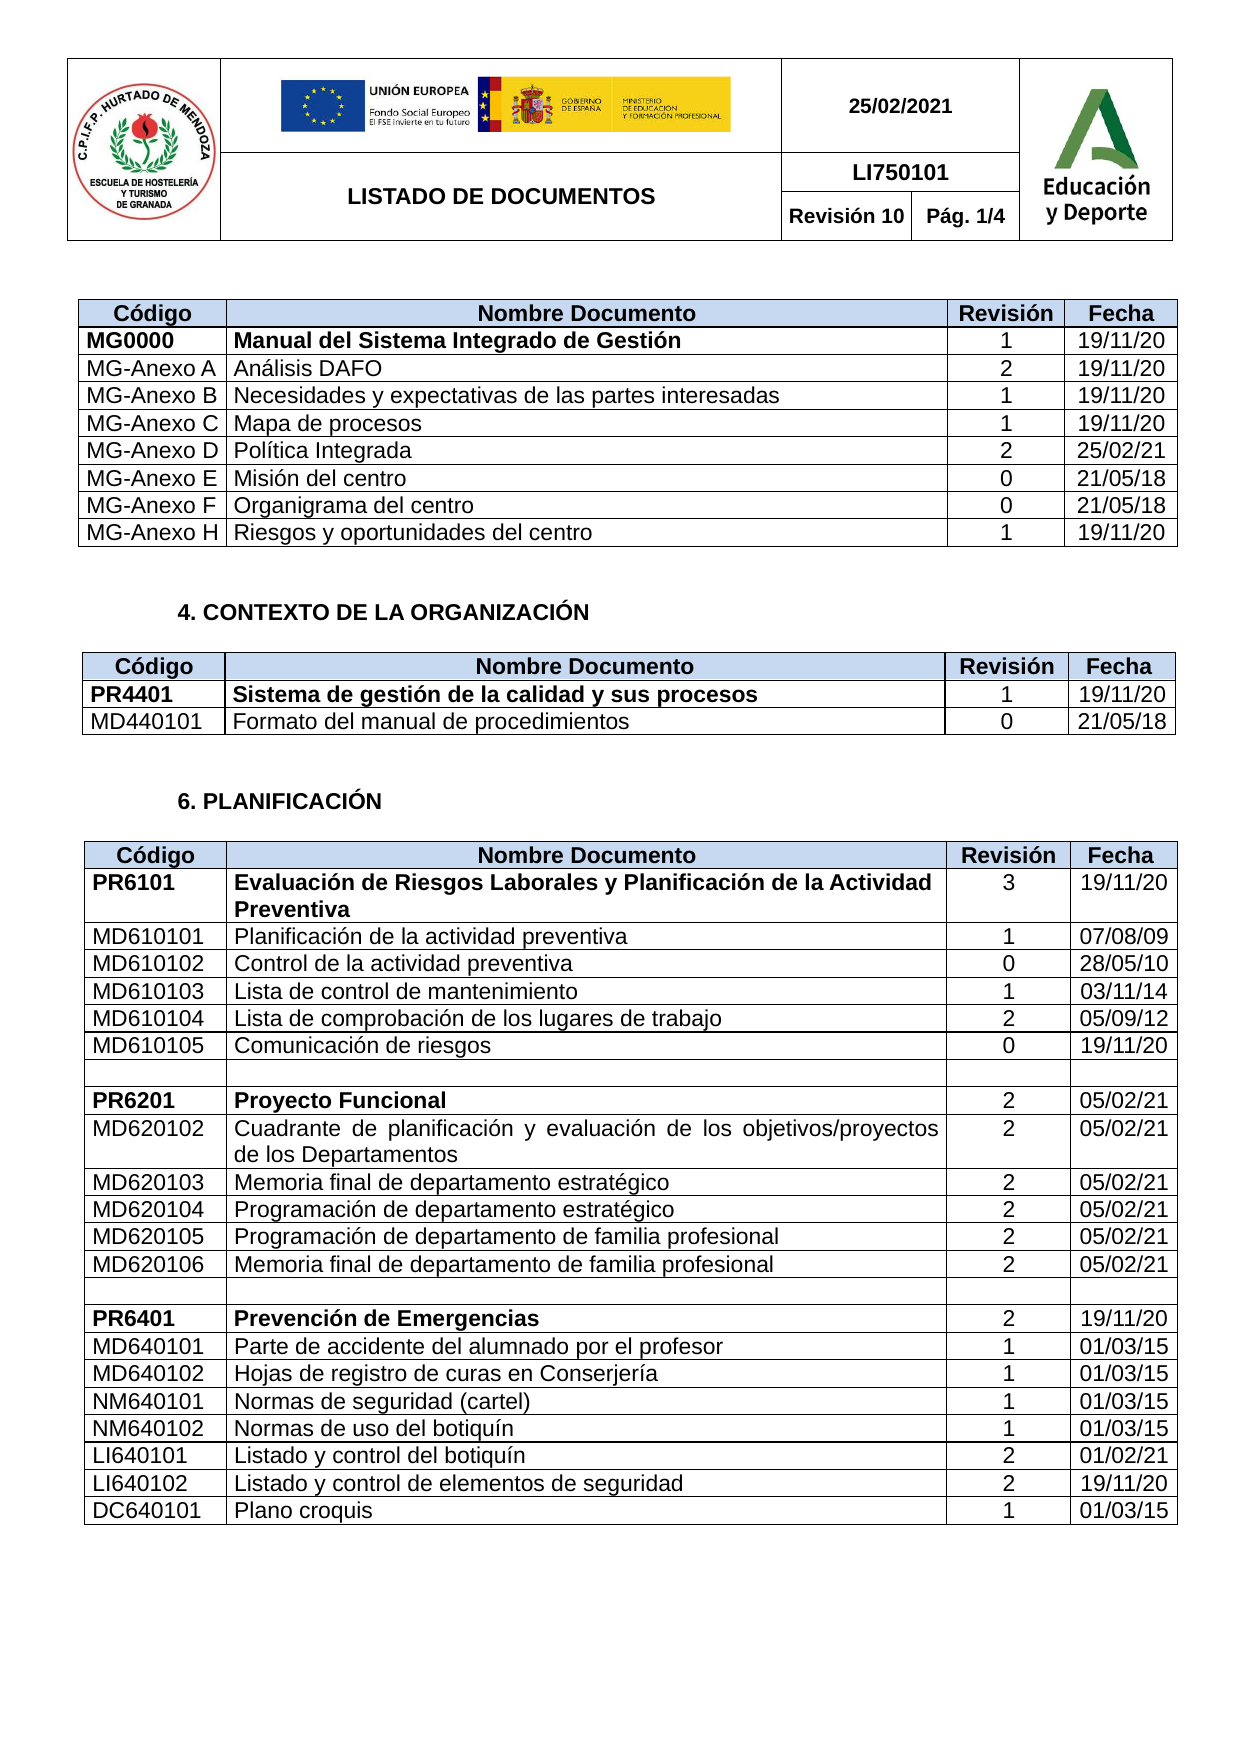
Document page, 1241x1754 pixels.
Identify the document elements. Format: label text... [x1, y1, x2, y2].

table_cell 1 [947, 1415, 1070, 1441]
table_cell 0 [947, 950, 1070, 977]
table_cell 05/09/12 [1071, 1005, 1177, 1031]
table_cell Lista de control de mantenimiento [227, 978, 946, 1004]
table_cell 1 [947, 923, 1070, 949]
table_cell 05/02/21 [1071, 1251, 1177, 1277]
table_cell Necesidades y expectativas de las partes interesadas [227, 382, 947, 409]
table_cell MG0000 [79, 328, 226, 354]
table_cell MD620105 [85, 1223, 226, 1249]
table_cell [85, 1278, 226, 1304]
text 6. PLANIFICACIÓN [177, 788, 1063, 814]
table_cell 2 [947, 1169, 1070, 1195]
table_cell Parte de accidente del alumnado por el profesor [227, 1333, 946, 1359]
table_cell 1 [946, 681, 1068, 707]
table_cell 03/11/14 [1071, 978, 1177, 1004]
table_cell 0 [948, 492, 1064, 518]
table_cell [1071, 1060, 1177, 1086]
table_cell 2 [947, 1470, 1070, 1496]
table_header Revisión [948, 300, 1064, 326]
table_cell Prevención de Emergencias [227, 1305, 946, 1332]
table_cell PR6101 [85, 869, 226, 922]
table_cell 1 [948, 519, 1064, 546]
table_cell 2 [947, 1223, 1070, 1249]
table_cell Organigrama del centro [227, 492, 947, 518]
table_cell MD640101 [85, 1333, 226, 1359]
table_header Revisión [946, 653, 1068, 679]
table_cell 05/02/21 [1071, 1087, 1177, 1114]
table_cell [85, 1060, 226, 1086]
table_cell Control de la actividad preventiva [227, 950, 946, 977]
table_cell [947, 1278, 1070, 1304]
table_cell MG-Anexo C [79, 410, 226, 436]
table_cell MD440101 [83, 708, 224, 734]
table_cell Manual del Sistema Integrado de Gestión [227, 328, 947, 354]
table_cell Normas de seguridad (cartel) [227, 1388, 946, 1414]
table_cell Programación de departamento estratégico [227, 1196, 946, 1222]
table_cell 28/05/10 [1071, 950, 1177, 977]
table_cell Sistema de gestión de la calidad y sus procesos [226, 681, 944, 707]
table_cell NM640102 [85, 1415, 226, 1441]
table_cell 19/11/20 [1069, 681, 1175, 707]
table_cell Programación de departamento de familia profesional [227, 1223, 946, 1249]
table_cell Listado y control del botiquín [227, 1443, 946, 1469]
table_cell 07/08/09 [1071, 923, 1177, 949]
table_cell Evaluación de Riesgos Laborales y Planificación de la Actividad Preventiva [227, 869, 946, 922]
table_cell MG-Anexo D [79, 437, 226, 463]
table_cell MD620104 [85, 1196, 226, 1222]
table_cell PR6401 [85, 1305, 226, 1332]
table_cell Formato del manual de procedimientos [226, 708, 944, 734]
table_cell [227, 1278, 946, 1304]
table_cell MD610103 [85, 978, 226, 1004]
table_cell MD620106 [85, 1251, 226, 1277]
table_cell 2 [947, 1196, 1070, 1222]
table_cell Plano croquis [227, 1497, 946, 1523]
table_cell Mapa de procesos [227, 410, 947, 436]
table_cell 19/11/20 [1071, 1470, 1177, 1496]
table_cell 19/11/20 [1065, 328, 1177, 354]
table_cell MD620102 [85, 1115, 226, 1167]
table_cell 25/02/21 [1065, 437, 1177, 463]
table_cell 19/11/20 [1065, 410, 1177, 436]
text 4. CONTEXTO DE LA ORGANIZACIÓN [177, 599, 1063, 626]
table_cell [947, 1060, 1070, 1086]
table_cell 01/03/15 [1071, 1360, 1177, 1387]
table_cell 01/03/15 [1071, 1333, 1177, 1359]
table_header Fecha [1069, 653, 1175, 679]
table_header Código [79, 300, 226, 326]
table_cell 19/11/20 [1065, 355, 1177, 381]
table_cell 19/11/20 [1065, 519, 1177, 546]
table_cell 05/02/21 [1071, 1169, 1177, 1195]
table_cell Riesgos y oportunidades del centro [227, 519, 947, 546]
table_cell MG-Anexo E [79, 465, 226, 491]
table_cell 2 [947, 1115, 1070, 1167]
table_cell 0 [948, 465, 1064, 491]
table_header Código [83, 653, 224, 679]
table_cell 1 [947, 1497, 1070, 1523]
table_cell MG-Anexo B [79, 382, 226, 409]
table_cell 01/03/15 [1071, 1497, 1177, 1523]
table_cell 01/03/15 [1071, 1415, 1177, 1441]
table_cell 3 [947, 869, 1070, 922]
table_cell 05/02/21 [1071, 1115, 1177, 1167]
table_cell 21/05/18 [1065, 465, 1177, 491]
table_cell 19/11/20 [1071, 1305, 1177, 1332]
table_header Nombre Documento [226, 653, 944, 679]
table_cell 01/02/21 [1071, 1443, 1177, 1469]
table_cell MD610102 [85, 950, 226, 977]
table_header Nombre Documento [227, 842, 946, 868]
table_cell [1071, 1278, 1177, 1304]
table_cell 19/11/20 [1071, 869, 1177, 922]
table_cell 1 [947, 1360, 1070, 1387]
table_cell 05/02/21 [1071, 1196, 1177, 1222]
table_cell Misión del centro [227, 465, 947, 491]
table_cell 21/05/18 [1065, 492, 1177, 518]
table_cell MD610101 [85, 923, 226, 949]
table_cell Memoria final de departamento estratégico [227, 1169, 946, 1195]
table_cell 05/02/21 [1071, 1223, 1177, 1249]
table_cell LI640101 [85, 1443, 226, 1469]
table_header Fecha [1065, 300, 1177, 326]
table_cell DC640101 [85, 1497, 226, 1523]
table_cell 2 [947, 1305, 1070, 1332]
table_cell 01/03/15 [1071, 1388, 1177, 1414]
table_cell Memoria final de departamento de familia profesional [227, 1251, 946, 1277]
table_header Nombre Documento [227, 300, 947, 326]
table_cell 0 [947, 1033, 1070, 1059]
picture [1039, 86, 1153, 225]
table_cell 19/11/20 [1065, 382, 1177, 409]
table_cell 1 [947, 1388, 1070, 1414]
table_header Revisión [947, 842, 1070, 868]
table_cell Análisis DAFO [227, 355, 947, 381]
table_cell 2 [947, 1443, 1070, 1469]
table_cell 19/11/20 [1071, 1033, 1177, 1059]
table_cell NM640101 [85, 1388, 226, 1414]
table_cell 2 [947, 1251, 1070, 1277]
table_cell MD610104 [85, 1005, 226, 1031]
table_cell Listado y control de elementos de seguridad [227, 1470, 946, 1496]
table_cell MG-Anexo A [79, 355, 226, 381]
table_cell PR6201 [85, 1087, 226, 1114]
table_header Código [85, 842, 226, 868]
table_cell Política Integrada [227, 437, 947, 463]
table_cell 2 [947, 1087, 1070, 1114]
table_cell Comunicación de riesgos [227, 1033, 946, 1059]
table_cell 21/05/18 [1069, 708, 1175, 734]
table_cell Proyecto Funcional [227, 1087, 946, 1114]
table_cell LI640102 [85, 1470, 226, 1496]
table_cell MG-Anexo H [79, 519, 226, 546]
table_cell MD640102 [85, 1360, 226, 1387]
picture [277, 76, 731, 132]
table_cell 1 [948, 382, 1064, 409]
picture [71, 83, 217, 221]
table_cell Normas de uso del botiquín [227, 1415, 946, 1441]
table_cell MD610105 [85, 1033, 226, 1059]
table_cell Planificación de la actividad preventiva [227, 923, 946, 949]
table_cell 2 [948, 437, 1064, 463]
table_header Fecha [1071, 842, 1177, 868]
table_cell 1 [948, 328, 1064, 354]
table_cell 1 [947, 1333, 1070, 1359]
table_cell 0 [946, 708, 1068, 734]
table_cell 1 [948, 410, 1064, 436]
table_cell Hojas de registro de curas en Conserjería [227, 1360, 946, 1387]
table_cell Lista de comprobación de los lugares de trabajo [227, 1005, 946, 1031]
table_cell MG-Anexo F [79, 492, 226, 518]
table_cell Cuadrante de planificación y evaluación de los objetivos/proyectos de los Departamentos [227, 1115, 946, 1167]
table_cell PR4401 [83, 681, 224, 707]
table_cell 2 [947, 1005, 1070, 1031]
table_cell [227, 1060, 946, 1086]
table_cell 2 [948, 355, 1064, 381]
table_cell MD620103 [85, 1169, 226, 1195]
table_cell 1 [947, 978, 1070, 1004]
